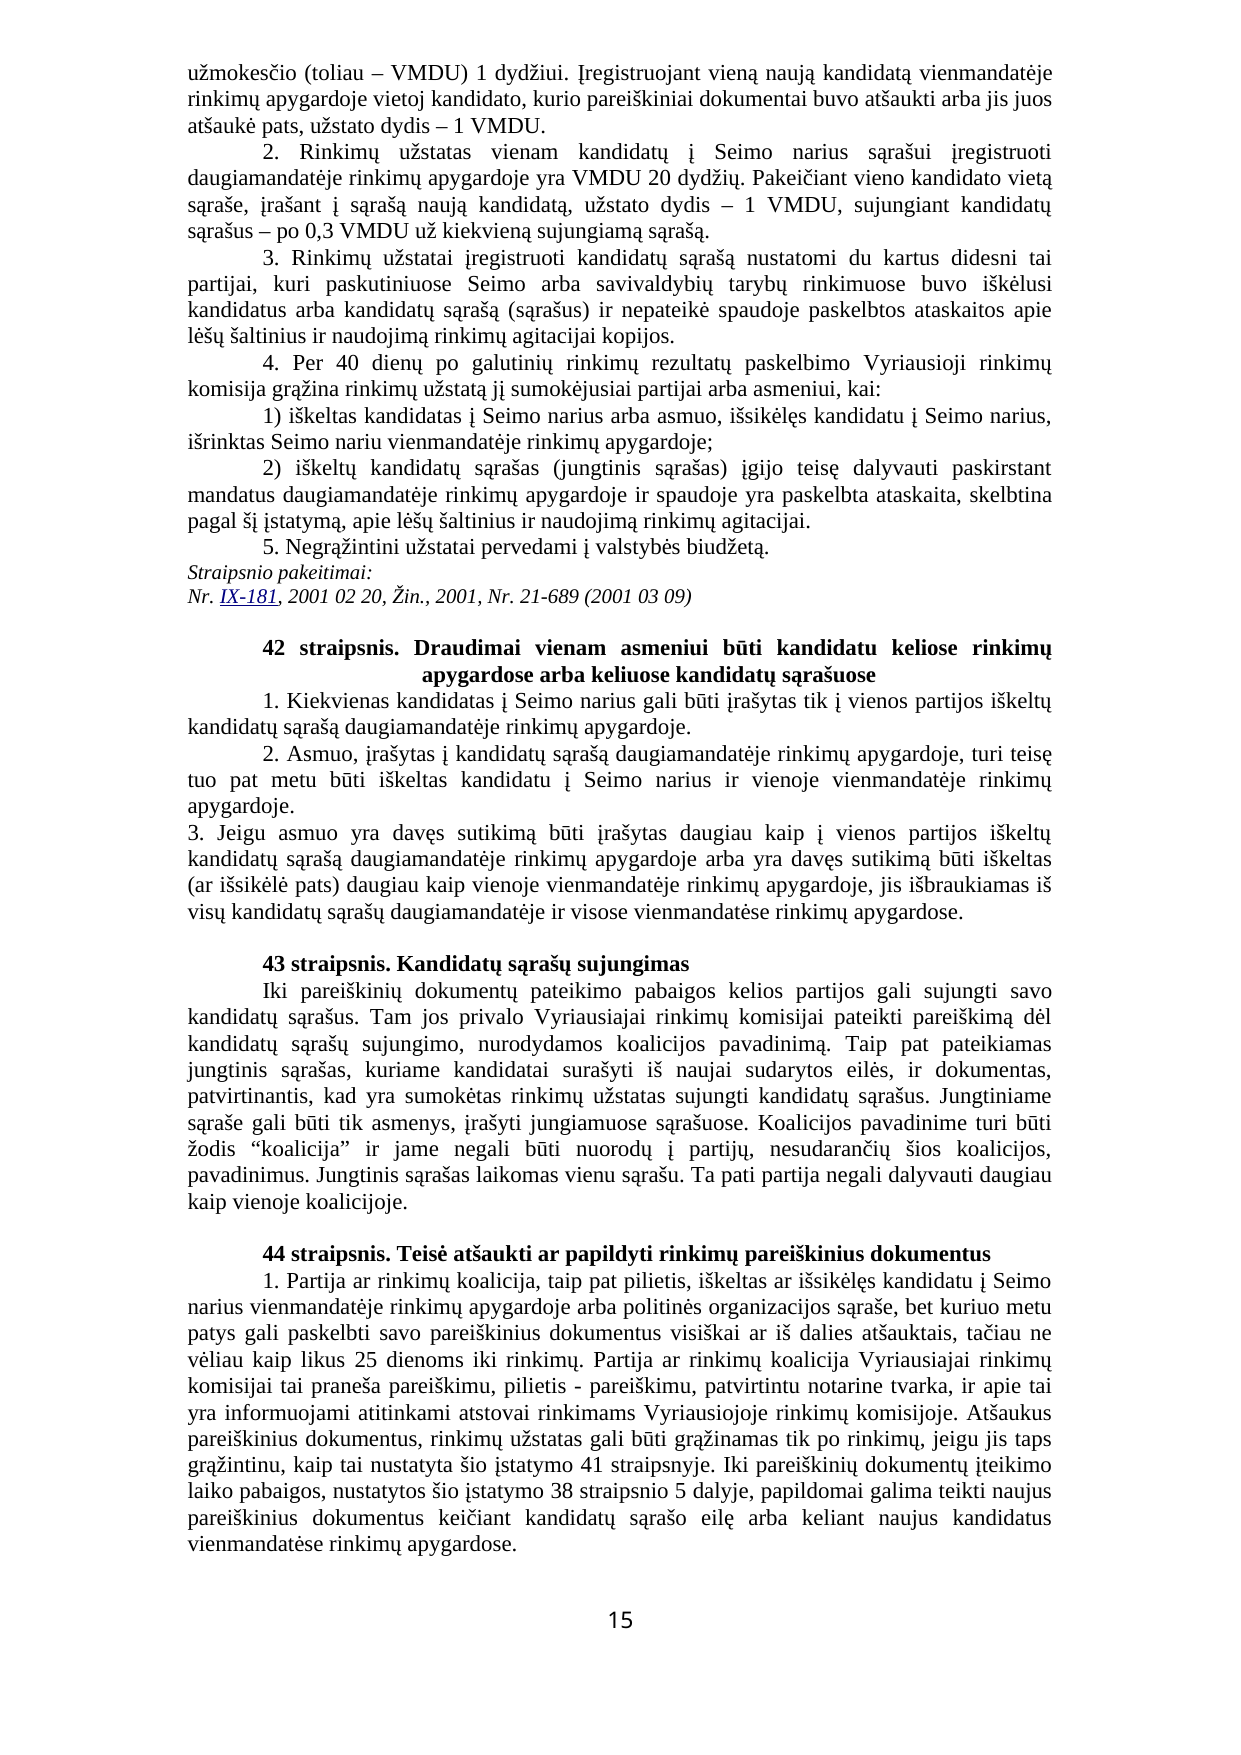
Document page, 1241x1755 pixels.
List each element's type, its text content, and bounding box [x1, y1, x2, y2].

subtitle 42 straipsnis. Draudimai vienam asmeniui būti kandidatu keliose rinkimų apygardose arba keliuose kandidatų sąrašuose [262, 634, 1053, 687]
text Nr. IX-181, 2001 02 20, Žin., 2001, Nr. 21-689 (2001 03 09) [187, 584, 1053, 608]
text Iki pareiškinių dokumentų pateikimo pabaigos kelios partijos gali sujungti savo kandidatų sąrašus. Tam jos privalo Vyriausiajai rinkimų komisijai pateikti pareiškimą dėl kandidatų sąrašų sujungimo, nurodydamos koalicijos pavadinimą. Taip pat pateikiamas jungtinis sąrašas, kuriame kandidatai surašyti iš naujai sudarytos eilės, ir dokumentas, patvirtinantis, kad yra sumokėtas rinkimų užstatas sujungti kandidatų sąrašus. Jungtiniame sąraše gali būti tik asmenys, įrašyti jungiamuose sąrašuose. Koalicijos pavadinime turi būti žodis “koalicija” ir jame negali būti nuorodų į partijų, nesudarančių šios koalicijos, pavadinimus. Jungtinis sąrašas laikomas vienu sąrašu. Ta pati partija negali dalyvauti daugiau kaip vienoje koalicijoje. [187, 977, 1053, 1214]
text 1) iškeltas kandidatas į Seimo narius arba asmuo, išsikėlęs kandidatu į Seimo narius, išrinktas Seimo nariu vienmandatėje rinkimų apygardoje; [187, 402, 1053, 454]
text 1. Partija ar rinkimų koalicija, taip pat pilietis, iškeltas ar išsikėlęs kandidatu į Seimo narius vienmandatėje rinkimų apygardoje arba politinės organizacijos sąraše, bet kuriuo metu patys gali paskelbti savo pareiškinius dokumentus visiškai ar iš dalies atšauktais, tačiau ne vėliau kaip likus 25 dienoms iki rinkimų. Partija ar rinkimų koalicija Vyriausiajai rinkimų komisijai tai praneša pareiškimu, pilietis - pareiškimu, patvirtintu notarine tvarka, ir apie tai yra informuojami atitinkami atstovai rinkimams Vyriausiojoje rinkimų komisijoje. Atšaukus pareiškinius dokumentus, rinkimų užstatas gali būti grąžinamas tik po rinkimų, jeigu jis taps grąžintinu, kaip tai nustatyta šio įstatymo 41 straipsnyje. Iki pareiškinių dokumentų įteikimo laiko pabaigos, nustatytos šio įstatymo 38 straipsnio 5 dalyje, papildomai galima teikti naujus pareiškinius dokumentus keičiant kandidatų sąrašo eilę arba keliant naujus kandidatus vienmandatėse rinkimų apygardose. [187, 1267, 1053, 1557]
subtitle 43 straipsnis. Kandidatų sąrašų sujungimas [187, 951, 1053, 977]
text 3. Jeigu asmuo yra davęs sutikimą būti įrašytas daugiau kaip į vienos partijos iškeltų kandidatų sąrašą daugiamandatėje rinkimų apygardoje arba yra davęs sutikimą būti iškeltas (ar išsikėlė pats) daugiau kaip vienoje vienmandatėje rinkimų apygardoje, jis išbraukiamas iš visų kandidatų sąrašų daugiamandatėje ir visose vienmandatėse rinkimų apygardose. [187, 819, 1053, 924]
subtitle 44 straipsnis. Teisė atšaukti ar papildyti rinkimų pareiškinius dokumentus [187, 1240, 1053, 1267]
text užmokesčio (toliau – VMDU) 1 dydžiui. Įregistruojant vieną naują kandidatą vienmandatėje rinkimų apygardoje vietoj kandidato, kurio pareiškiniai dokumentai buvo atšaukti arba jis juos atšaukė pats, užstato dydis – 1 VMDU. [187, 59, 1053, 138]
text 2. Rinkimų užstatas vienam kandidatų į Seimo narius sąrašui įregistruoti daugiamandatėje rinkimų apygardoje yra VMDU 20 dydžių. Pakeičiant vieno kandidato vietą sąraše, įrašant į sąrašą naują kandidatą, užstato dydis – 1 VMDU, sujungiant kandidatų sąrašus – po 0,3 VMDU už kiekvieną sujungiamą sąrašą. [187, 138, 1053, 243]
text 2. Asmuo, įrašytas į kandidatų sąrašą daugiamandatėje rinkimų apygardoje, turi teisę tuo pat metu būti iškeltas kandidatu į Seimo narius ir vienoje vienmandatėje rinkimų apygardoje. [187, 740, 1053, 819]
text 5. Negrąžintini užstatai pervedami į valstybės biudžetą. [187, 533, 1053, 560]
text 2) iškeltų kandidatų sąrašas (jungtinis sąrašas) įgijo teisę dalyvauti paskirstant mandatus daugiamandatėje rinkimų apygardoje ir spaudoje yra paskelbta ataskaita, skelbtina pagal šį įstatymą, apie lėšų šaltinius ir naudojimą rinkimų agitacijai. [187, 454, 1053, 533]
text 4. Per 40 dienų po galutinių rinkimų rezultatų paskelbimo Vyriausioji rinkimų komisija grąžina rinkimų užstatą jį sumokėjusiai partijai arba asmeniui, kai: [187, 349, 1053, 402]
text Straipsnio pakeitimai: [187, 560, 1053, 584]
text 3. Rinkimų užstatai įregistruoti kandidatų sąrašą nustatomi du kartus didesni tai partijai, kuri paskutiniuose Seimo arba savivaldybių tarybų rinkimuose buvo iškėlusi kandidatus arba kandidatų sąrašą (sąrašus) ir nepateikė spaudoje paskelbtos ataskaitos apie lėšų šaltinius ir naudojimą rinkimų agitacijai kopijos. [187, 243, 1053, 349]
text 1. Kiekvienas kandidatas į Seimo narius gali būti įrašytas tik į vienos partijos iškeltų kandidatų sąrašą daugiamandatėje rinkimų apygardoje. [187, 687, 1053, 740]
